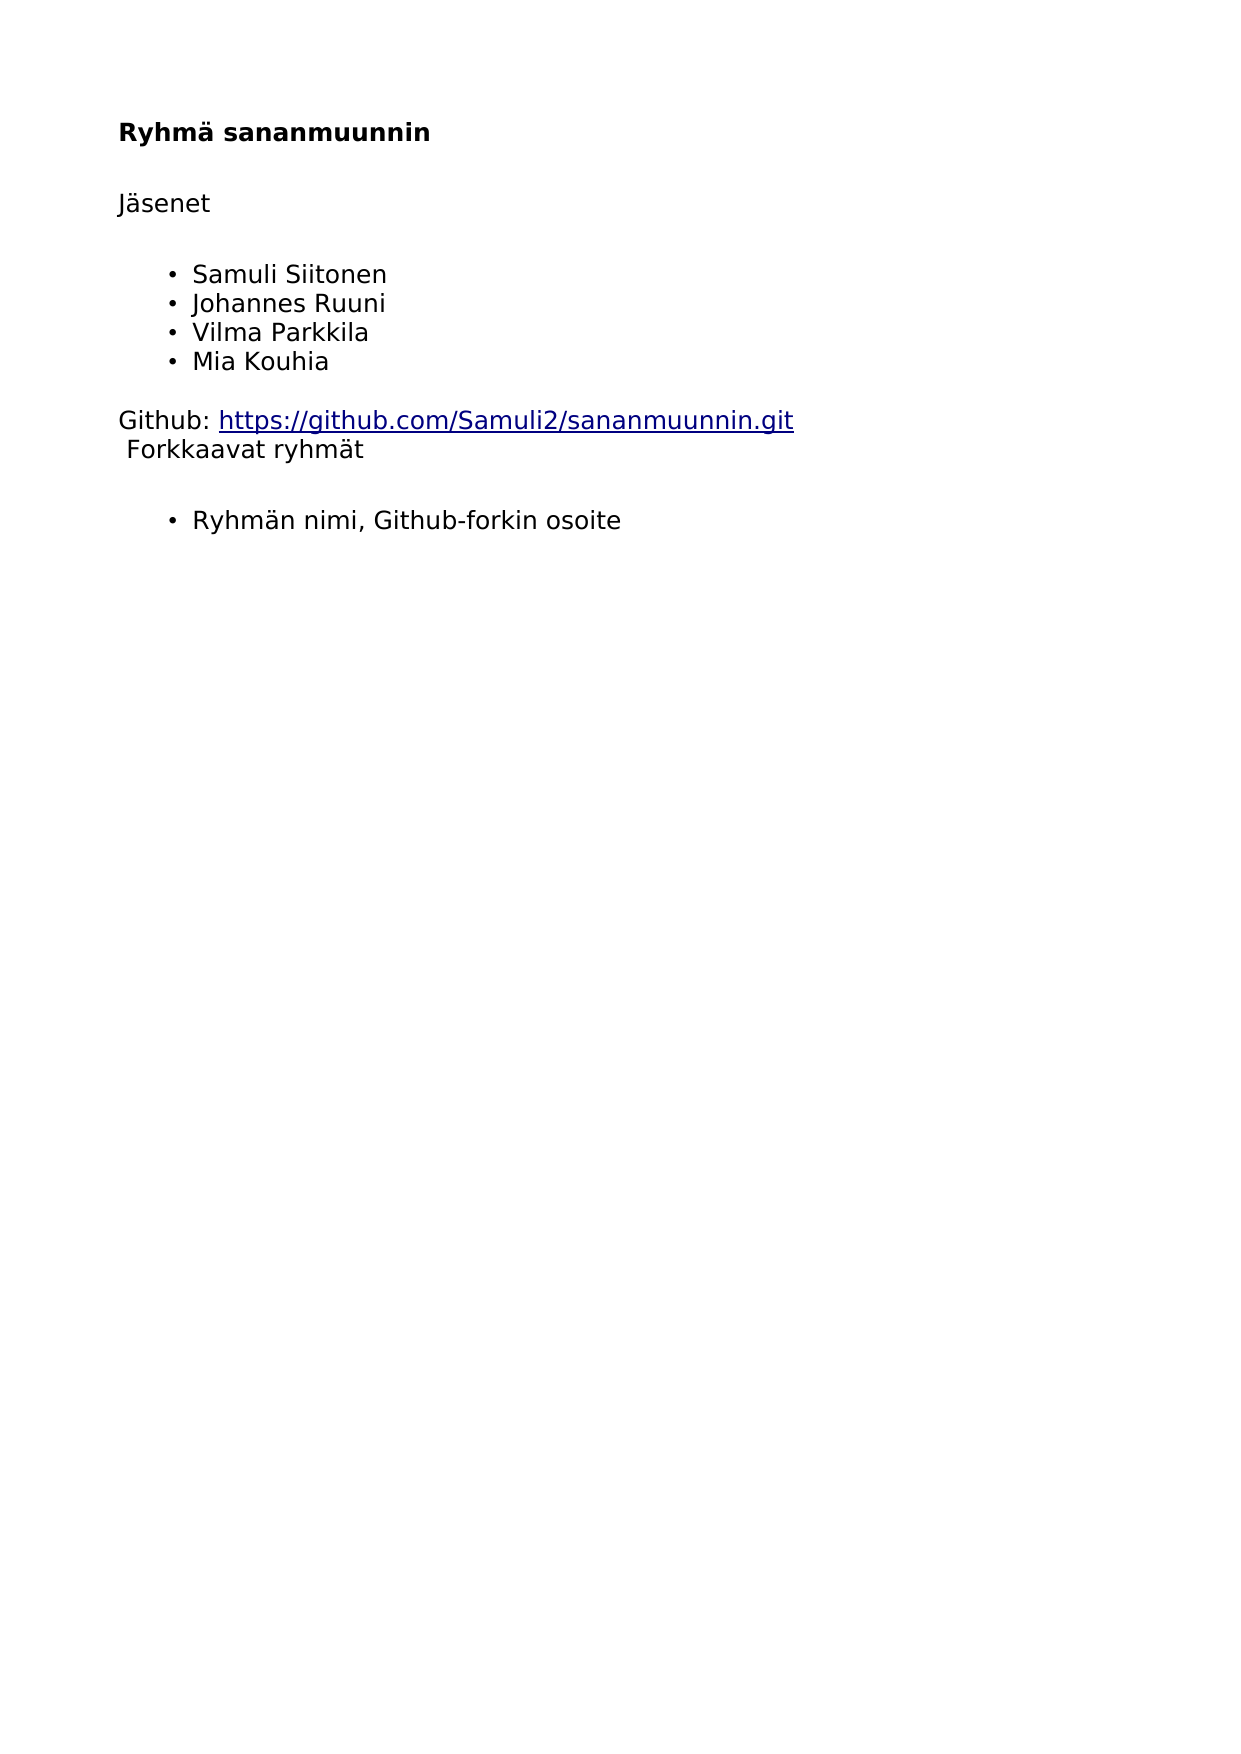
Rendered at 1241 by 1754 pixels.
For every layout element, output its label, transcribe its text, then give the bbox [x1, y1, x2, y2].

text Github: https://github.com/Samuli2/sananmuunnin.git Forkkaavat ryhmät [118, 406, 1122, 464]
list Johannes Ruuni [177, 289, 1122, 318]
list Vilma Parkkila [177, 318, 1122, 348]
list Samuli Siitonen [177, 260, 1122, 289]
text Ryhmä sananmuunnin [118, 118, 1122, 176]
text Jäsenet [118, 189, 1122, 218]
list Mia Kouhia [177, 348, 1122, 377]
list Ryhmän nimi, Github-forkin osoite [177, 507, 1122, 536]
